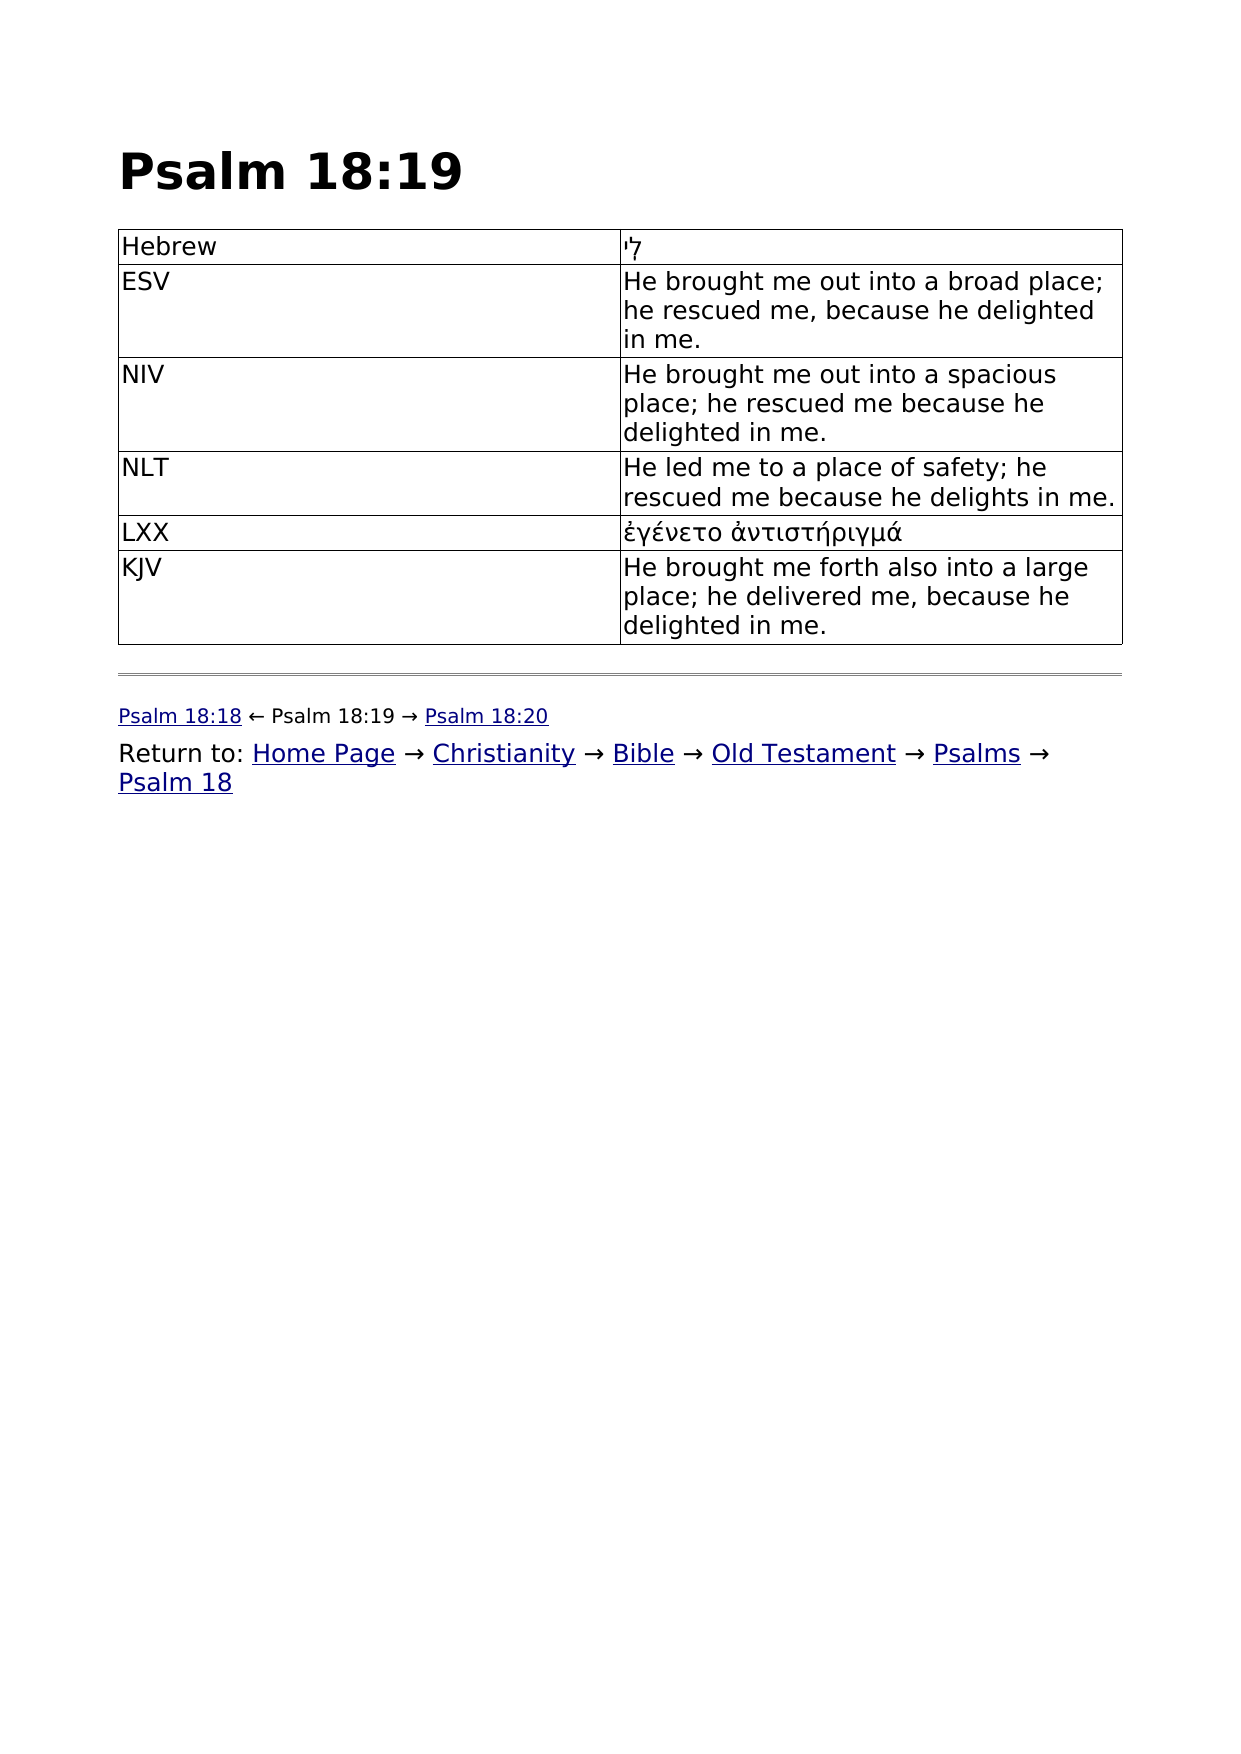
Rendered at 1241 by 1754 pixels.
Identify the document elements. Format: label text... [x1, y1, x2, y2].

table_cell He brought me forth also into a large place; he delivered me, because he delighted in me. [621, 551, 1122, 643]
table_cell ἐγένετο ἀντιστήριγμά [621, 516, 1122, 550]
text Return to: Home Page → Christianity → Bible → Old Testament → Psalms → Psalm 18 [118, 739, 1122, 797]
table_cell He led me to a place of safety; he rescued me because he delights in me. [621, 452, 1122, 515]
table_cell He brought me out into a broad place; he rescued me, because he delighted in me. [621, 265, 1122, 357]
table_cell KJV [119, 551, 620, 643]
subtitle Psalm 18:19 [118, 143, 1122, 201]
table_cell NIV [119, 358, 620, 451]
table_header Hebrew [119, 230, 620, 264]
table_cell NLT [119, 452, 620, 515]
table_cell LXX [119, 516, 620, 550]
table_header לִֽי [621, 230, 1122, 264]
text Psalm 18:18 ← Psalm 18:19 → Psalm 18:20 [118, 705, 1122, 739]
table_cell ESV [119, 265, 620, 357]
table_cell He brought me out into a spacious place; he rescued me because he delighted in me. [621, 358, 1122, 451]
